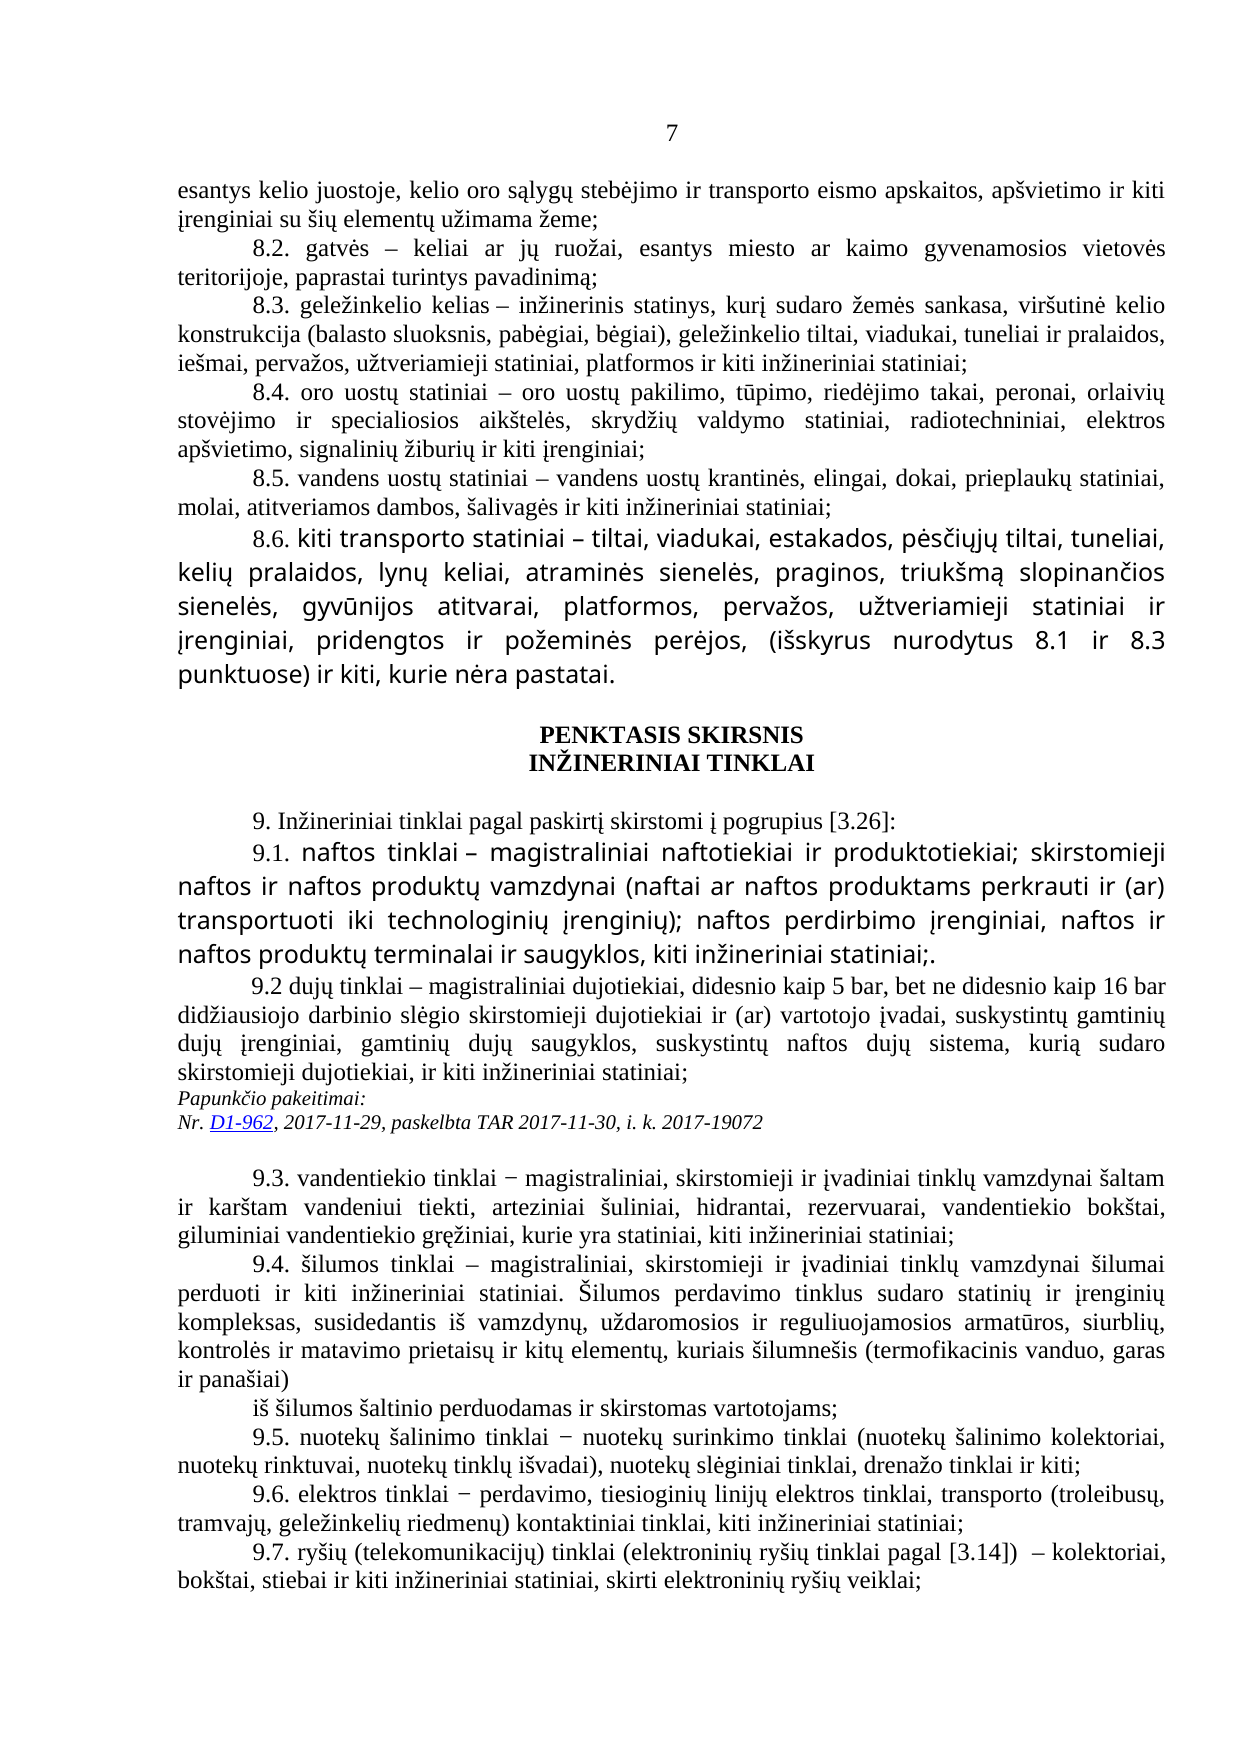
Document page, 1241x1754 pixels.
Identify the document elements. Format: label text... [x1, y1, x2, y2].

text 8.3. geležinkelio kelias – inžinerinis statinys, kurį sudaro žemės sankasa, viršutinė kelio konstrukcija (balasto sluoksnis, pabėgiai, bėgiai), geležinkelio tiltai, viadukai, tuneliai ir pralaidos, iešmai, pervažos, užtveriamieji statiniai, platformos ir kiti inžineriniai statiniai; [177, 291, 1166, 377]
text 9.4. šilumos tinklai – magistraliniai, skirstomieji ir įvadiniai tinklų vamzdynai šilumai perduoti ir kiti inžineriniai statiniai. Šilumos perdavimo tinklus sudaro statinių ir įrenginių kompleksas, susidedantis iš vamzdynų, uždaromosios ir reguliuojamosios armatūros, siurblių, kontrolės ir matavimo prietaisų ir kitų elementų, kuriais šilumnešis (termofikacinis vanduo, garas ir panašiai) [177, 1249, 1166, 1393]
text Papunkčio pakeitimai: [177, 1086, 1166, 1110]
text esantys kelio juostoje, kelio oro sąlygų stebėjimo ir transporto eismo apskaitos, apšvietimo ir kiti įrenginiai su šių elementų užimama žeme; [177, 176, 1166, 233]
text 9.5. nuotekų šalinimo tinklai − nuotekų surinkimo tinklai (nuotekų šalinimo kolektoriai, nuotekų rinktuvai, nuotekų tinklų išvadai), nuotekų slėginiai tinklai, drenažo tinklai ir kiti; [177, 1422, 1166, 1479]
text 9.2 dujų tinklai – magistraliniai dujotiekiai, didesnio kaip 5 bar, bet ne didesnio kaip 16 bar didžiausiojo darbinio slėgio skirstomieji dujotiekiai ir (ar) vartotojo įvadai, suskystintų gamtinių dujų įrenginiai, gamtinių dujų saugyklos, suskystintų naftos dujų sistema, kurią sudaro skirstomieji dujotiekiai, ir kiti inžineriniai statiniai; [177, 971, 1166, 1086]
text 8.4. oro uostų statiniai – oro uostų pakilimo, tūpimo, riedėjimo takai, peronai, orlaivių stovėjimo ir specialiosios aikštelės, skrydžių valdymo statiniai, radiotechniniai, elektros apšvietimo, signalinių žiburių ir kiti įrenginiai; [177, 377, 1166, 463]
text 9. Inžineriniai tinklai pagal paskirtį skirstomi į pogrupius [3.26]: [177, 806, 1166, 835]
text 9.7. ryšių (telekomunikacijų) tinklai (elektroninių ryšių tinklai pagal [3.14]) – kolektoriai, bokštai, stiebai ir kiti inžineriniai statiniai, skirti elektroninių ryšių veiklai; [177, 1537, 1166, 1594]
text 8.6. kiti transporto statiniai – tiltai, viadukai, estakados, pėsčiųjų tiltai, tuneliai, kelių pralaidos, lynų keliai, atraminės sienelės, praginos, triukšmą slopinančios sienelės, gyvūnijos atitvarai, platformos, pervažos, užtveriamieji statiniai ir įrenginiai, pridengtos ir požeminės perėjos, (išskyrus nurodytus 8.1 ir 8.3 punktuose) ir kiti, kurie nėra pastatai. [177, 521, 1166, 691]
text 9.3. vandentiekio tinklai − magistraliniai, skirstomieji ir įvadiniai tinklų vamzdynai šaltam ir karštam vandeniui tiekti, arteziniai šuliniai, hidrantai, rezervuarai, vandentiekio bokštai, giluminiai vandentiekio gręžiniai, kurie yra statiniai, kiti inžineriniai statiniai; [177, 1163, 1166, 1249]
text 8.2. gatvės – keliai ar jų ruožai, esantys miesto ar kaimo gyvenamosios vietovės teritorijoje, paprastai turintys pavadinimą; [177, 233, 1166, 291]
text 8.5. vandens uostų statiniai – vandens uostų krantinės, elingai, dokai, prieplaukų statiniai, molai, atitveriamos dambos, šalivagės ir kiti inžineriniai statiniai; [177, 463, 1166, 521]
text INŽINERINIAI TINKLAI [177, 748, 1166, 777]
text PENKTASIS SKIRSNIS [177, 720, 1166, 748]
text 9.1. naftos tinklai – magistraliniai naftotiekiai ir produktotiekiai; skirstomieji naftos ir naftos produktų vamzdynai (naftai ar naftos produktams perkrauti ir (ar) transportuoti iki technologinių įrenginių); naftos perdirbimo įrenginiai, naftos ir naftos produktų terminalai ir saugyklos, kiti inžineriniai statiniai;. [177, 835, 1166, 971]
text 9.6. elektros tinklai − perdavimo, tiesioginių linijų elektros tinklai, transporto (troleibusų, tramvajų, geležinkelių riedmenų) kontaktiniai tinklai, kiti inžineriniai statiniai; [177, 1479, 1166, 1537]
text Nr. D1-962, 2017-11-29, paskelbta TAR 2017-11-30, i. k. 2017-19072 [177, 1110, 1166, 1134]
text iš šilumos šaltinio perduodamas ir skirstomas vartotojams; [177, 1393, 1166, 1422]
